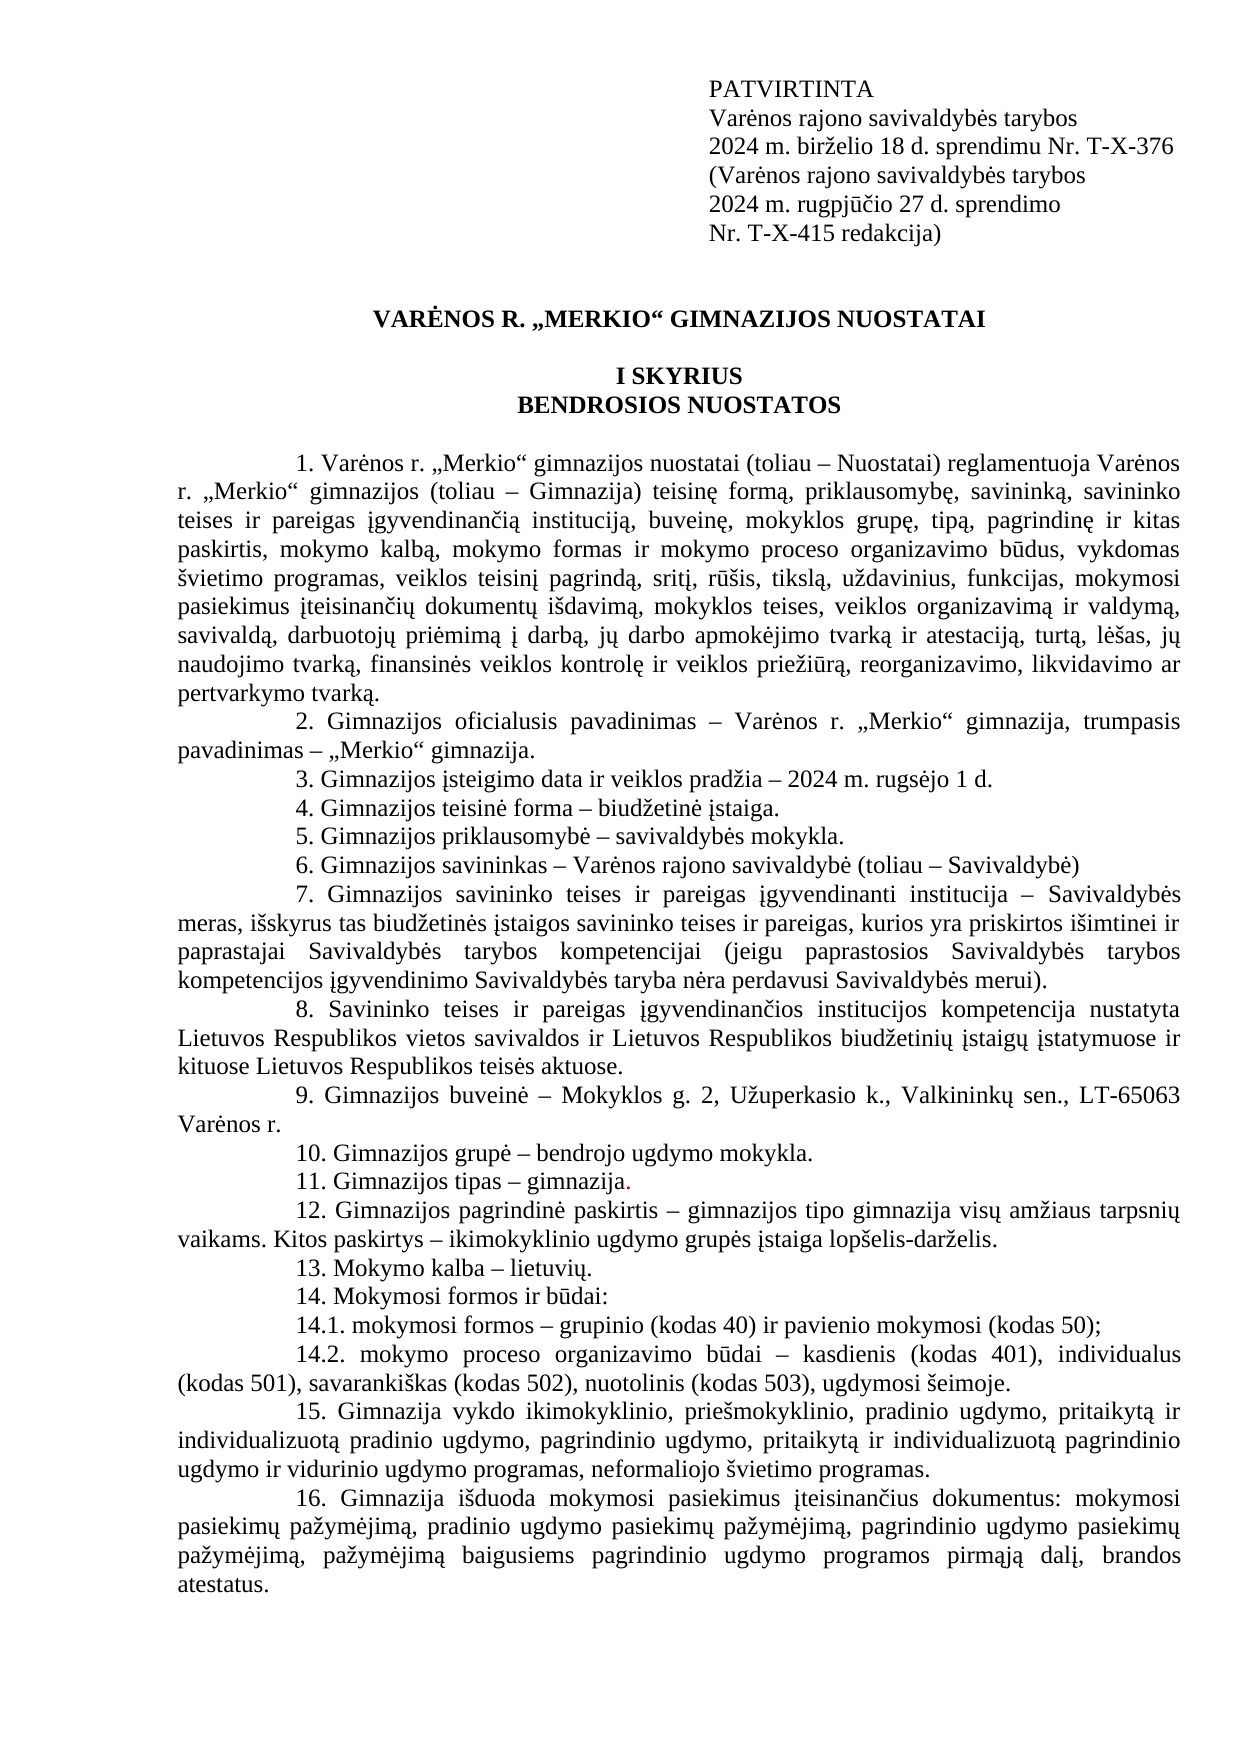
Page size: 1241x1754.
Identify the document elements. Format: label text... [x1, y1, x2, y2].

text 5. Gimnazijos priklausomybė – savivaldybės mokykla. [177, 821, 1181, 850]
text 2024 m. rugpjūčio 27 d. sprendimo [709, 189, 1181, 218]
text 9. Gimnazijos buveinė – Mokyklos g. 2, Užuperkasio k., Valkininkų sen., LT-65063 Varėnos r. [177, 1080, 1181, 1138]
text 12. Gimnazijos pagrindinė paskirtis – gimnazijos tipo gimnazija visų amžiaus tarpsnių vaikams. Kitos paskirtys – ikimokyklinio ugdymo grupės įstaiga lopšelis-darželis. [177, 1195, 1181, 1253]
text 14.2. mokymo proceso organizavimo būdai – kasdienis (kodas 401), individualus (kodas 501), savarankiškas (kodas 502), nuotolinis (kodas 503), ugdymosi šeimoje. [177, 1339, 1181, 1396]
text 14.1. mokymosi formos – grupinio (kodas 40) ir pavienio mokymosi (kodas 50); [177, 1310, 1181, 1339]
text 8. Savininko teises ir pareigas įgyvendinančios institucijos kompetencija nustatyta Lietuvos Respublikos vietos savivaldos ir Lietuvos Respublikos biudžetinių įstaigų įstatymuose ir kituose Lietuvos Respublikos teisės aktuose. [177, 994, 1181, 1080]
text 7. Gimnazijos savininko teises ir pareigas įgyvendinanti institucija – Savivaldybės meras, išskyrus tas biudžetinės įstaigos savininko teises ir pareigas, kurios yra priskirtos išimtinei ir paprastajai Savivaldybės tarybos kompetencijai (jeigu paprastosios Savivaldybės tarybos kompetencijos įgyvendinimo Savivaldybės taryba nėra perdavusi Savivaldybės merui). [177, 879, 1181, 994]
text Varėnos rajono savivaldybės tarybos [177, 103, 1181, 131]
text 16. Gimnazija išduoda mokymosi pasiekimus įteisinančius dokumentus: mokymosi pasiekimų pažymėjimą, pradinio ugdymo pasiekimų pažymėjimą, pagrindinio ugdymo pasiekimų pažymėjimą, pažymėjimą baigusiems pagrindinio ugdymo programos pirmąją dalį, brandos atestatus. [177, 1483, 1181, 1598]
text I SKYRIUS [177, 361, 1181, 390]
text Nr. T-X-415 redakcija) [709, 218, 1181, 246]
text 10. Gimnazijos grupė – bendrojo ugdymo mokykla. [177, 1138, 1181, 1166]
text PATVIRTINTA [177, 74, 1181, 103]
text 11. Gimnazijos tipas – gimnazija. [177, 1166, 1181, 1195]
text 2. Gimnazijos oficialusis pavadinimas – Varėnos r. „Merkio“ gimnazija, trumpasis pavadinimas – „Merkio“ gimnazija. [177, 706, 1181, 764]
text 13. Mokymo kalba – lietuvių. [177, 1253, 1181, 1281]
text 2024 m. birželio 18 d. sprendimu Nr. T-X-376 [177, 131, 1181, 160]
text (Varėnos rajono savivaldybės tarybos [177, 160, 1181, 189]
text 14. Mokymosi formos ir būdai: [177, 1281, 1181, 1310]
text 6. Gimnazijos savininkas – Varėnos rajono savivaldybė (toliau – Savivaldybė) [177, 850, 1181, 879]
text 3. Gimnazijos įsteigimo data ir veiklos pradžia – 2024 m. rugsėjo 1 d. [177, 764, 1181, 793]
text 4. Gimnazijos teisinė forma – biudžetinė įstaiga. [177, 793, 1181, 821]
text VARĖNOS R. „MERKIO“ GIMNAZIJOS NUOSTATAI [177, 304, 1181, 333]
text BENDROSIOS NUOSTATOS [177, 390, 1181, 419]
text 1. Varėnos r. „Merkio“ gimnazijos nuostatai (toliau – Nuostatai) reglamentuoja Varėnos r. „Merkio“ gimnazijos (toliau – Gimnazija) teisinę formą, priklausomybę, savininką, savininko teises ir pareigas įgyvendinančią instituciją, buveinę, mokyklos grupę, tipą, pagrindinę ir kitas paskirtis, mokymo kalbą, mokymo formas ir mokymo proceso organizavimo būdus, vykdomas švietimo programas, veiklos teisinį pagrindą, sritį, rūšis, tikslą, uždavinius, funkcijas, mokymosi pasiekimus įteisinančių dokumentų išdavimą, mokyklos teises, veiklos organizavimą ir valdymą, savivaldą, darbuotojų priėmimą į darbą, jų darbo apmokėjimo tvarką ir atestaciją, turtą, lėšas, jų naudojimo tvarką, finansinės veiklos kontrolę ir veiklos priežiūrą, reorganizavimo, likvidavimo ar pertvarkymo tvarką. [177, 448, 1181, 706]
text 15. Gimnazija vykdo ikimokyklinio, priešmokyklinio, pradinio ugdymo, pritaikytą ir individualizuotą pradinio ugdymo, pagrindinio ugdymo, pritaikytą ir individualizuotą pagrindinio ugdymo ir vidurinio ugdymo programas, neformaliojo švietimo programas. [177, 1396, 1181, 1483]
